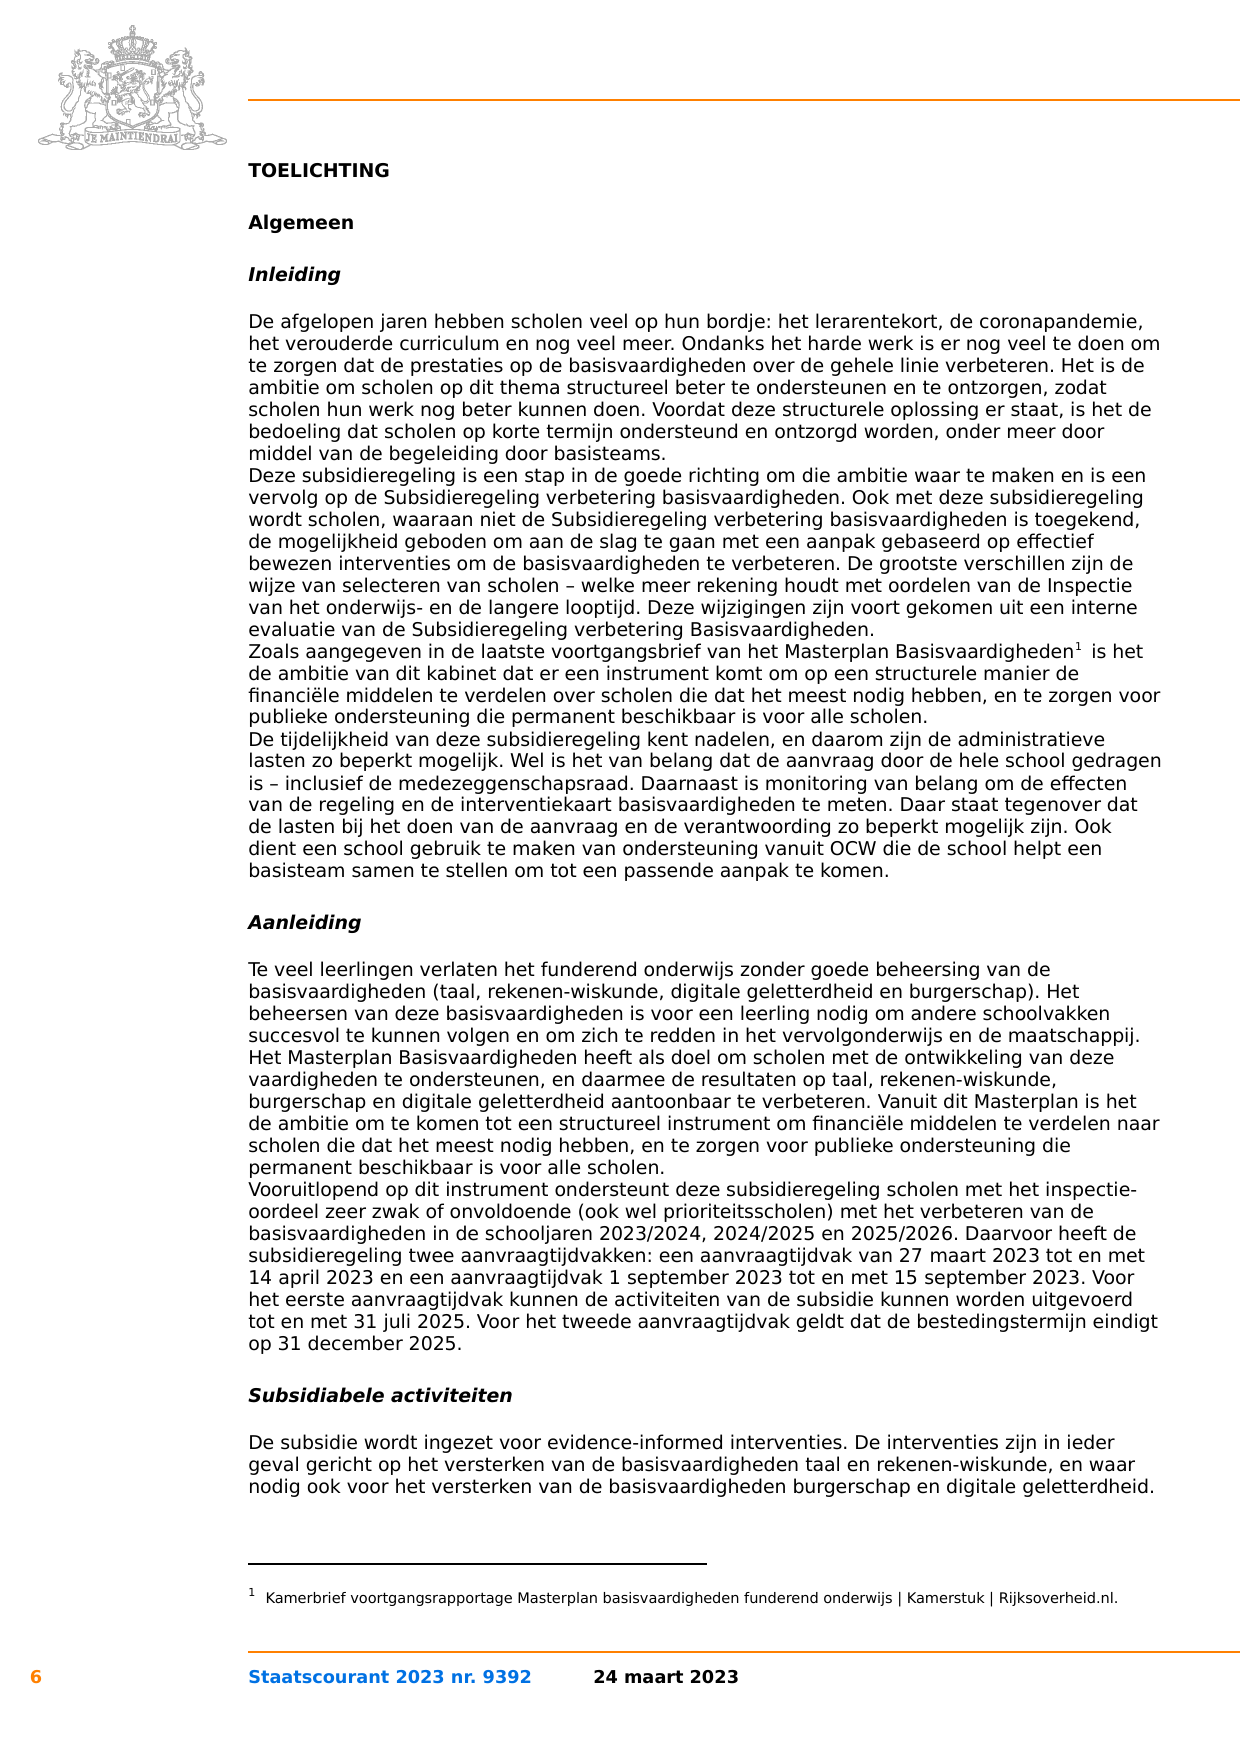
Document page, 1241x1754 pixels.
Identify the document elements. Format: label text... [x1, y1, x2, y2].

text Kamerbrief voortgangsrapportage Masterplan basisvaardigheden funderend onderwijs | Kamerstuk | Rijksoverheid.nl. [248, 1586, 1163, 1608]
text Deze subsidieregeling is een stap in de goede richting om die ambitie waar te maken en is een vervolg op de Subsidieregeling verbetering basisvaardigheden. Ook met deze subsidieregeling wordt scholen, waaraan niet de Subsidieregeling verbetering basisvaardigheden is toegekend, de mogelijkheid geboden om aan de slag te gaan met een aanpak gebaseerd op effectief bewezen interventies om de basisvaardigheden te verbeteren. De grootste verschillen zijn de wijze van selecteren van scholen – welke meer rekening houdt met oordelen van de Inspectie van het onderwijs- en de langere looptijd. Deze wijzigingen zijn voort gekomen uit een interne evaluatie van de Subsidieregeling verbetering Basisvaardigheden. [248, 465, 1163, 641]
text De tijdelijkheid van deze subsidieregeling kent nadelen, en daarom zijn de administratieve lasten zo beperkt mogelijk. Wel is het van belang dat de aanvraag door de hele school gedragen is – inclusief de medezeggenschapsraad. Daarnaast is monitoring van belang om de effecten van de regeling en de interventiekaart basisvaardigheden te meten. Daar staat tegenover dat de lasten bij het doen van de aanvraag en de verantwoording zo beperkt mogelijk zijn. Ook dient een school gebruik te maken van ondersteuning vanuit OCW die de school helpt een basisteam samen te stellen om tot een passende aanpak te komen. [248, 728, 1163, 882]
text De afgelopen jaren hebben scholen veel op hun bordje: het lerarentekort, de coronapandemie, het verouderde curriculum en nog veel meer. Ondanks het harde werk is er nog veel te doen om te zorgen dat de prestaties op de basisvaardigheden over de gehele linie verbeteren. Het is de ambitie om scholen op dit thema structureel beter te ondersteunen en te ontzorgen, zodat scholen hun werk nog beter kunnen doen. Voordat deze structurele oplossing er staat, is het de bedoeling dat scholen op korte termijn ondersteund en ontzorgd worden, onder meer door middel van de begeleiding door basisteams. [248, 311, 1163, 465]
subtitle Subsidiabele activiteiten [248, 1385, 1163, 1407]
subtitle Aanleiding [248, 912, 1163, 934]
text Zoals aangegeven in de laatste voortgangsbrief van het Masterplan Basisvaardigheden is het de ambitie van dit kabinet dat er een instrument komt om op een structurele manier de financiële middelen te verdelen over scholen die dat het meest nodig hebben, en te zorgen voor publieke ondersteuning die permanent beschikbaar is voor alle scholen. [248, 641, 1163, 728]
subtitle Inleiding [248, 264, 1163, 286]
text Vooruitlopend op dit instrument ondersteunt deze subsidieregeling scholen met het inspectie-oordeel zeer zwak of onvoldoende (ook wel prioriteitsscholen) met het verbeteren van de basisvaardigheden in de schooljaren 2023/2024, 2024/2025 en 2025/2026. Daarvoor heeft de subsidieregeling twee aanvraagtijdvakken: een aanvraagtijdvak van 27 maart 2023 tot en met 14 april 2023 en een aanvraagtijdvak 1 september 2023 tot en met 15 september 2023. Voor het eerste aanvraagtijdvak kunnen de activiteiten van de subsidie kunnen worden uitgevoerd tot en met 31 juli 2025. Voor het tweede aanvraagtijdvak geldt dat de bestedingstermijn eindigt op 31 december 2025. [248, 1179, 1163, 1355]
subtitle Algemeen [248, 212, 1163, 234]
text Het Masterplan Basisvaardigheden heeft als doel om scholen met de ontwikkeling van deze vaardigheden te ondersteunen, en daarmee de resultaten op taal, rekenen-wiskunde, burgerschap en digitale geletterdheid aantoonbaar te verbeteren. Vanuit dit Masterplan is het de ambitie om te komen tot een structureel instrument om financiële middelen te verdelen naar scholen die dat het meest nodig hebben, en te zorgen voor publieke ondersteuning die permanent beschikbaar is voor alle scholen. [248, 1047, 1163, 1179]
text De subsidie wordt ingezet voor evidence-informed interventies. De interventies zijn in ieder geval gericht op het versterken van de basisvaardigheden taal en rekenen-wiskunde, en waar nodig ook voor het versterken van de basisvaardigheden burgerschap en digitale geletterdheid. [248, 1432, 1163, 1498]
picture [38, 25, 227, 150]
subtitle TOELICHTING [248, 160, 1163, 182]
text Te veel leerlingen verlaten het funderend onderwijs zonder goede beheersing van de basisvaardigheden (taal, rekenen-wiskunde, digitale geletterdheid en burgerschap). Het beheersen van deze basisvaardigheden is voor een leerling nodig om andere schoolvakken succesvol te kunnen volgen en om zich te redden in het vervolgonderwijs en de maatschappij. [248, 959, 1163, 1047]
